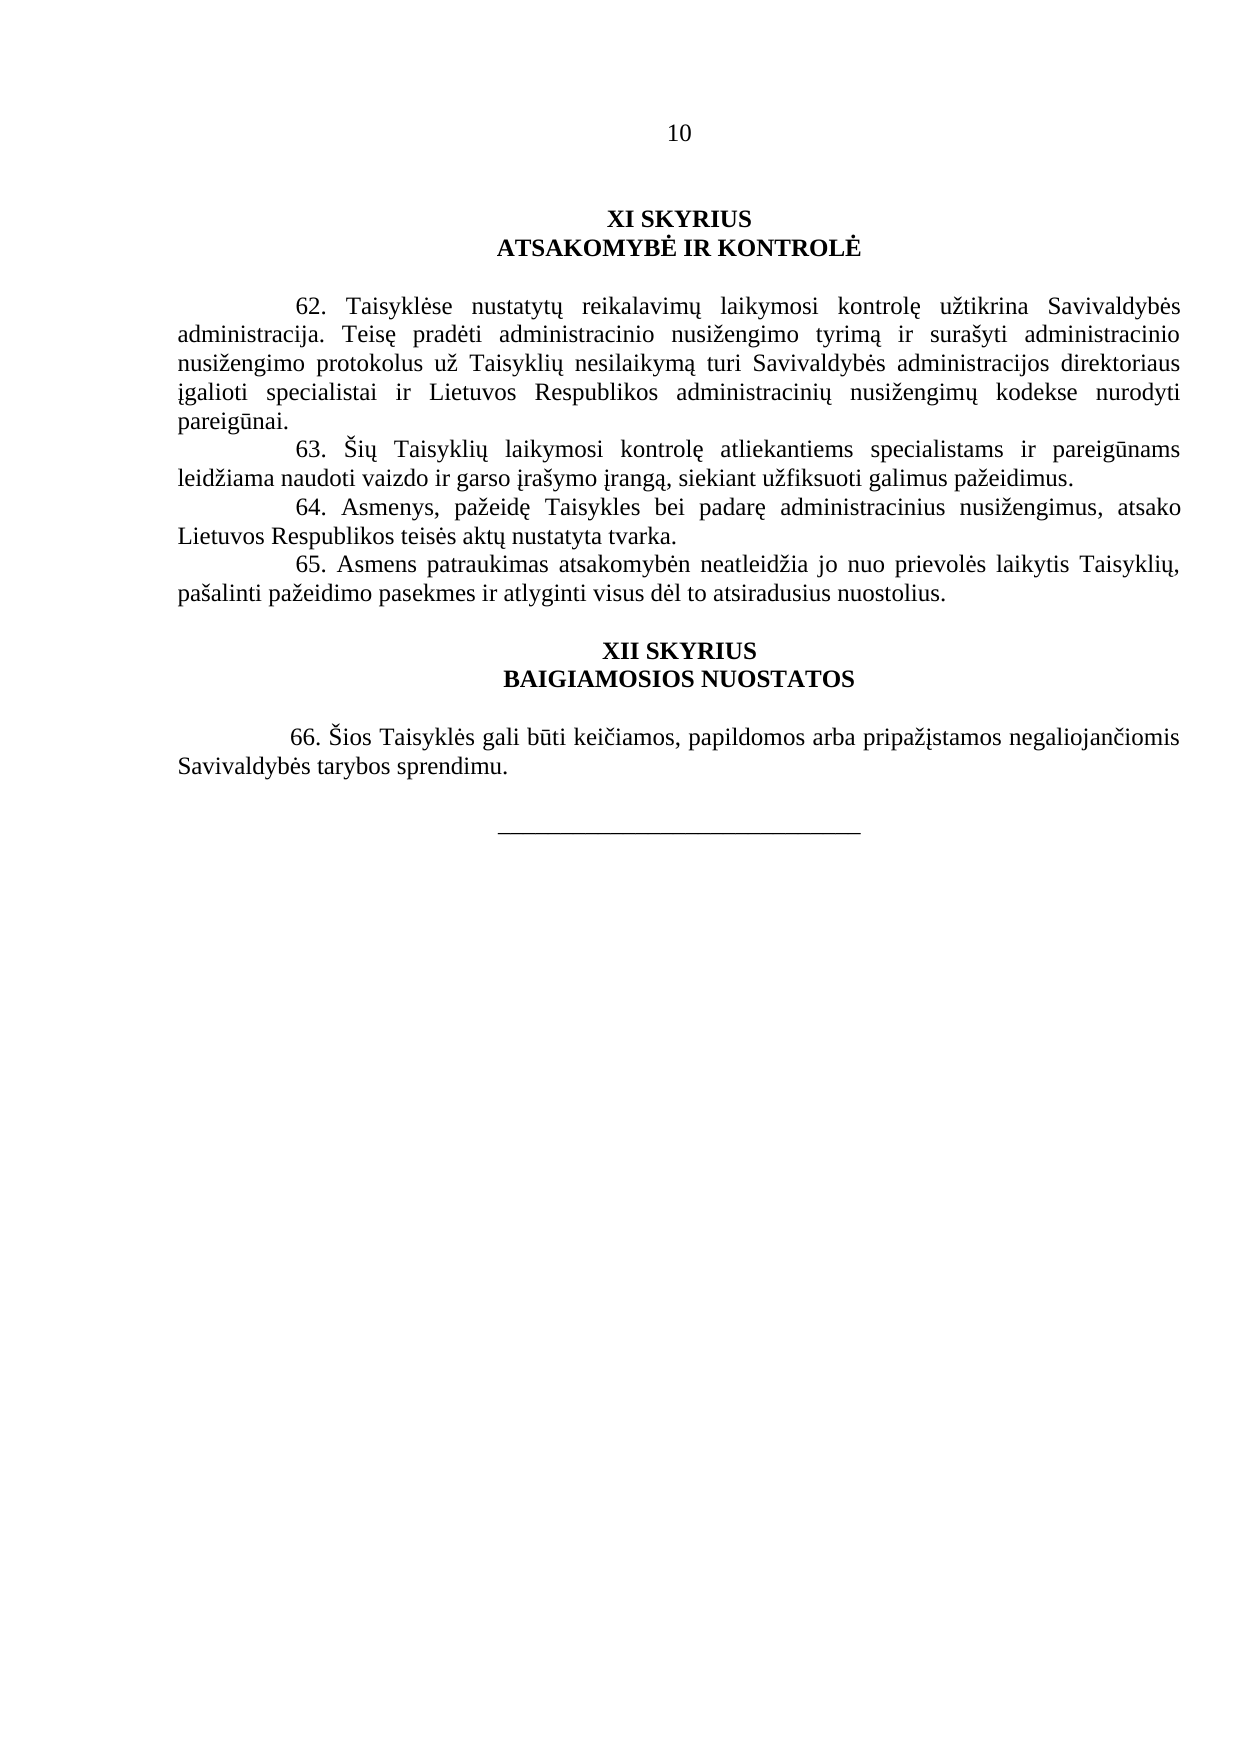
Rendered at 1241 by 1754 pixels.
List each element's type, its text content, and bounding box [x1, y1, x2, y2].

text 66. Šios Taisyklės gali būti keičiamos, papildomos arba pripažįstamos negaliojančiomis Savivaldybės tarybos sprendimu. [177, 722, 1181, 779]
text XII SKYRIUS [177, 636, 1181, 664]
text ATSAKOMYBĖ IR KONTROLĖ [177, 233, 1181, 262]
text 63. Šių Taisyklių laikymosi kontrolę atliekantiems specialistams ir pareigūnams leidžiama naudoti vaizdo ir garso įrašymo įrangą, siekiant užfiksuoti galimus pažeidimus. [177, 434, 1181, 492]
text XI SKYRIUS [177, 204, 1181, 233]
text 62. Taisyklėse nustatytų reikalavimų laikymosi kontrolę užtikrina Savivaldybės administracija. Teisę pradėti administracinio nusižengimo tyrimą ir surašyti administracinio nusižengimo protokolus už Taisyklių nesilaikymą turi Savivaldybės administracijos direktoriaus įgalioti specialistai ir Lietuvos Respublikos administracinių nusižengimų kodekse nurodyti pareigūnai. [177, 291, 1181, 434]
text 65. Asmens patraukimas atsakomybėn neatleidžia jo nuo prievolės laikytis Taisyklių, pašalinti pažeidimo pasekmes ir atlyginti visus dėl to atsiradusius nuostolius. [177, 549, 1181, 607]
text BAIGIAMOSIOS NUOSTATOS [177, 664, 1181, 693]
text 64. Asmenys, pažeidę Taisykles bei padarę administracinius nusižengimus, atsako Lietuvos Respublikos teisės aktų nustatyta tvarka. [177, 492, 1181, 549]
text _____________________________ [177, 808, 1181, 837]
